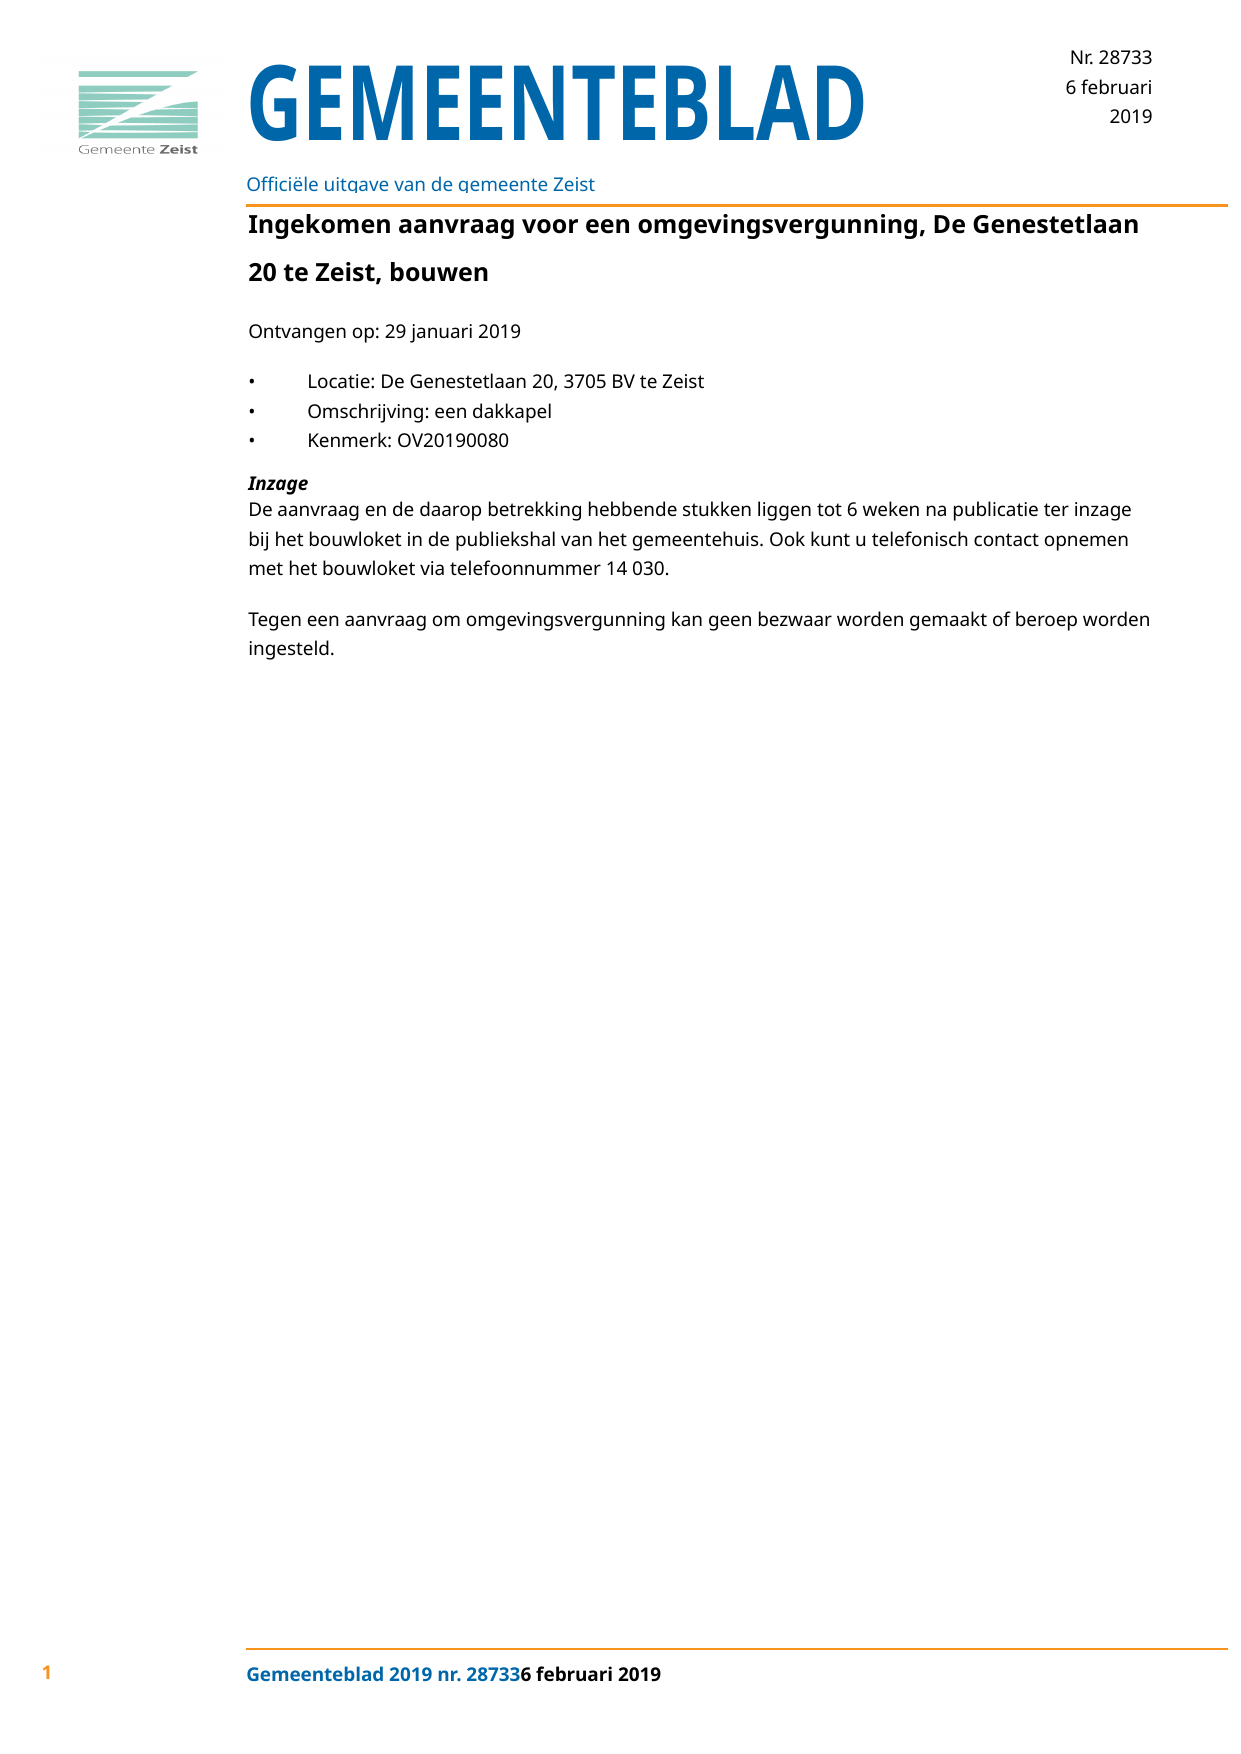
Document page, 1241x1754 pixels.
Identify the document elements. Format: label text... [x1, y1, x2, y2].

text De aanvraag en de daarop betrekking hebbende stukken liggen tot 6 weken na publicatie ter inzage bij het bouwloket in de publiekshal van het gemeentehuis. Ook kunt u telefonisch contact opnemen met het bouwloket via telefoonnummer 14 030. [248, 496, 1152, 581]
text Inzage [248, 471, 1152, 496]
picture [41, 47, 231, 172]
text Tegen een aanvraag om omgevingsvergunning kan geen bezwaar worden gemaakt of beroep worden ingesteld. [248, 606, 1152, 661]
list Omschrijving: een dakkapel [248, 398, 1152, 424]
text Ontvangen op: 29 januari 2019 [248, 318, 1152, 344]
text Ingekomen aanvraag voor een omgevingsvergunning, De Genestetlaan 20 te Zeist, bouwen [248, 207, 1152, 288]
list Kenmerk: OV20190080 [248, 427, 1152, 453]
list Locatie: De Genestetlaan 20, 3705 BV te Zeist [248, 368, 1152, 394]
